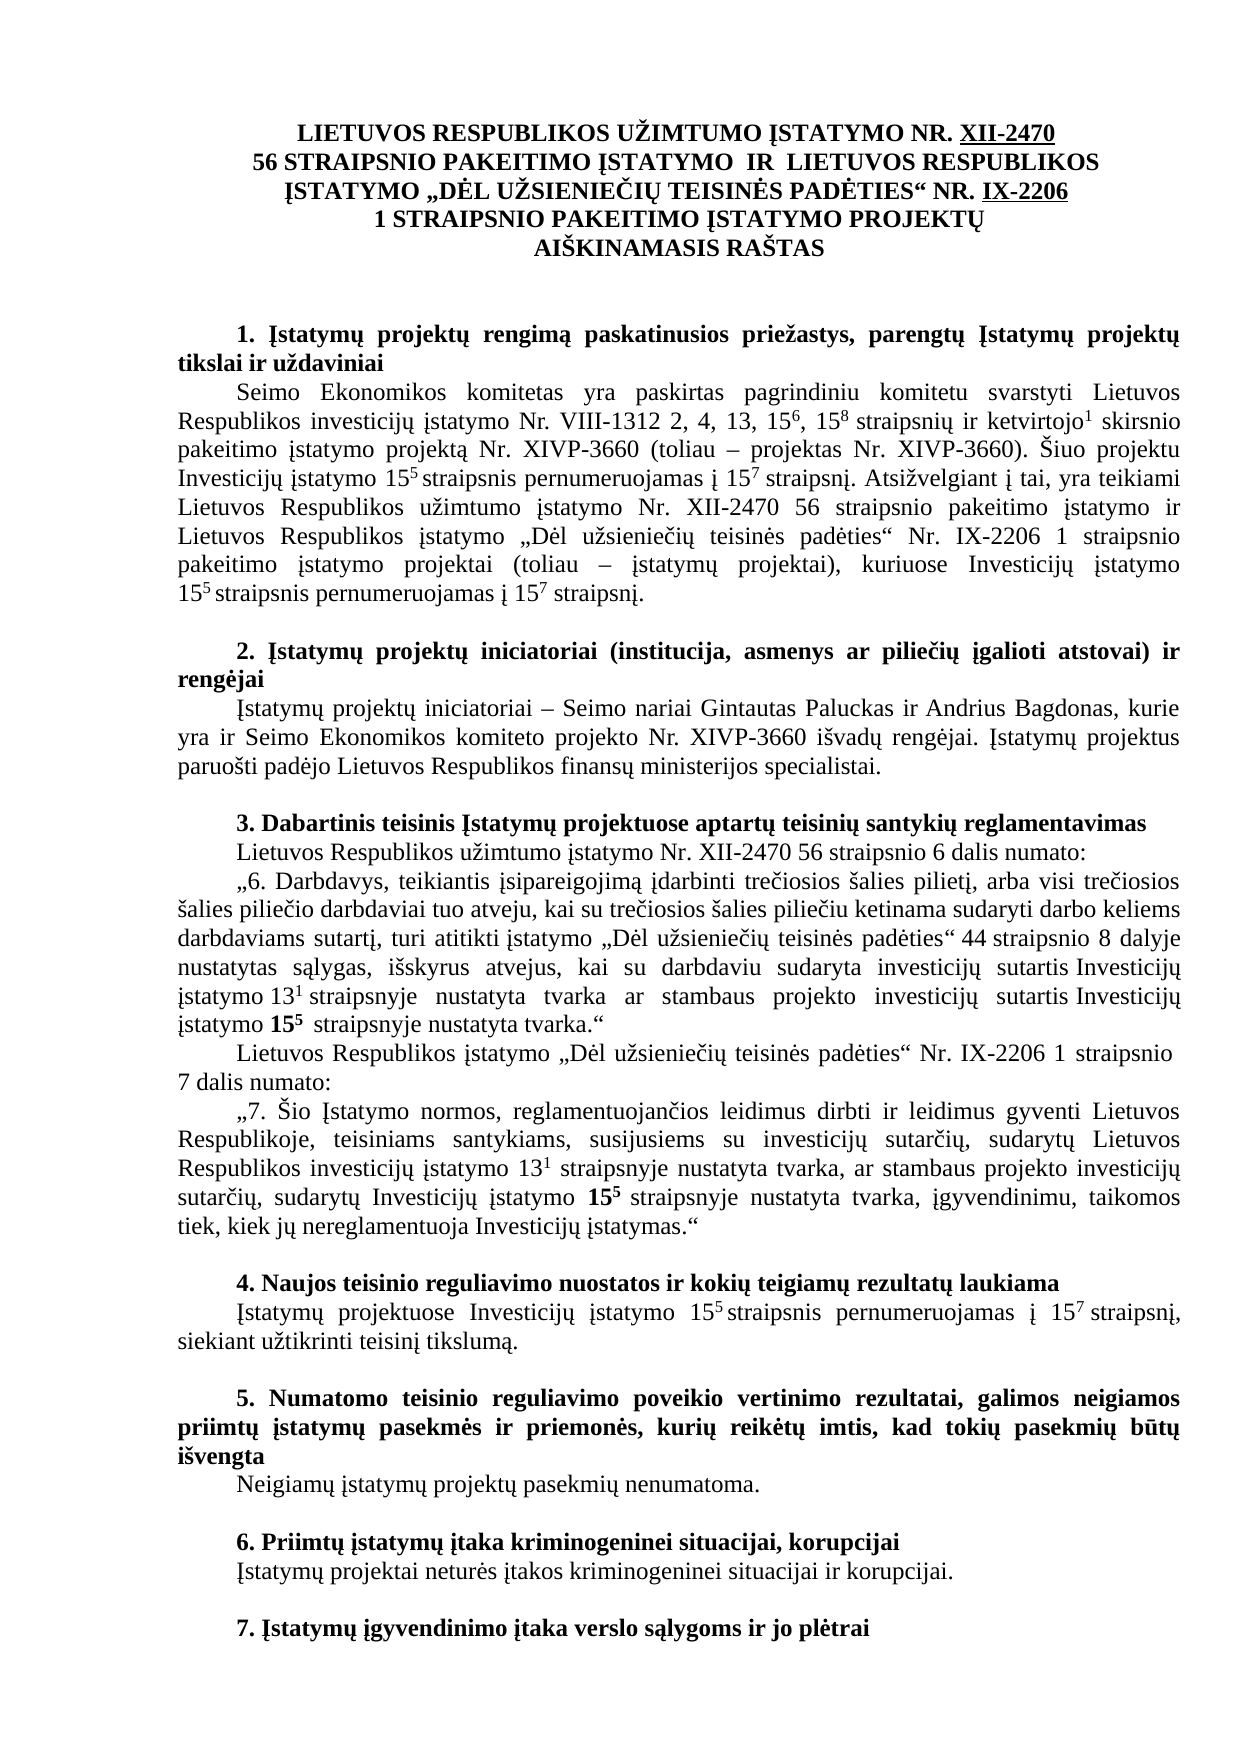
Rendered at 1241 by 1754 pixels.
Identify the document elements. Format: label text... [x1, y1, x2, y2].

text Neigiamų įstatymų projektų pasekmių nenumatoma. [177, 1469, 1181, 1498]
text Įstatymų projektų iniciatoriai – Seimo nariai Gintautas Paluckas ir Andrius Bagdonas, kurie yra ir Seimo Ekonomikos komiteto projekto Nr. XIVP-3660 išvadų rengėjai. Įstatymų projektus paruošti padėjo Lietuvos Respublikos finansų ministerijos specialistai. [177, 693, 1181, 779]
text Seimo Ekonomikos komitetas yra paskirtas pagrindiniu komitetu svarstyti Lietuvos Respublikos investicijų įstatymo Nr. VIII-1312 2, 4, 13, 156, 158 straipsnių ir ketvirtojo1 skirsnio pakeitimo įstatymo projektą Nr. XIVP-3660 (toliau – projektas Nr. XIVP-3660). Šiuo projektu Investicijų įstatymo 155 straipsnis pernumeruojamas į 157 straipsnį. Atsižvelgiant į tai, yra teikiami Lietuvos Respublikos užimtumo įstatymo Nr. XII-2470 56 straipsnio pakeitimo įstatymo ir Lietuvos Respublikos įstatymo „Dėl užsieniečių teisinės padėties“ Nr. IX-2206 1 straipsnio pakeitimo įstatymo projektai (toliau – įstatymų projektai), kuriuose Investicijų įstatymo 155 straipsnis pernumeruojamas į 157 straipsnį. [177, 377, 1181, 607]
text Lietuvos Respublikos įstatymo „Dėl užsieniečių teisinės padėties“ Nr. IX-2206 1 straipsnio 7 dalis numato: [177, 1038, 1181, 1096]
text Lietuvos Respublikos UŽIMTUMO ĮSTATYMO NR. XII-2470 56 STRAIPSNIO PAKEITIMO ĮSTATYMo ir LIETUVOS RESPUBLIKOS ĮSTATYMO „DĖL UŽSIENIEČIŲ TEISINĖS PADĖTIES“ NR. IX-2206 1 STRAIPSNIO PAKEITIMO ĮSTATYMO PROJEKTŲ [177, 118, 1181, 233]
text „6. Darbdavys, teikiantis įsipareigojimą įdarbinti trečiosios šalies pilietį, arba visi trečiosios šalies piliečio darbdaviai tuo atveju, kai su trečiosios šalies piliečiu ketinama sudaryti darbo keliems darbdaviams sutartį, turi atitikti įstatymo „Dėl užsieniečių teisinės padėties“ 44 straipsnio 8 dalyje nustatytas sąlygas, išskyrus atvejus, kai su darbdaviu sudaryta investicijų sutartis Investicijų įstatymo 131 straipsnyje nustatyta tvarka ar stambaus projekto investicijų sutartis Investicijų įstatymo 155 straipsnyje nustatyta tvarka.“ [177, 866, 1181, 1038]
text 4. Naujos teisinio reguliavimo nuostatos ir kokių teigiamų rezultatų laukiama [177, 1268, 1181, 1297]
text 1. Įstatymų projektų rengimą paskatinusios priežastys, parengtų Įstatymų projektų tikslai ir uždaviniai [177, 319, 1181, 377]
text Lietuvos Respublikos užimtumo įstatymo Nr. XII-2470 56 straipsnio 6 dalis numato: [177, 837, 1181, 866]
text „7. Šio Įstatymo normos, reglamentuojančios leidimus dirbti ir leidimus gyventi Lietuvos Respublikoje, teisiniams santykiams, susijusiems su investicijų sutarčių, sudarytų Lietuvos Respublikos investicijų įstatymo 131 straipsnyje nustatyta tvarka, ar stambaus projekto investicijų sutarčių, sudarytų Investicijų įstatymo 155 straipsnyje nustatyta tvarka, įgyvendinimu, taikomos tiek, kiek jų nereglamentuoja Investicijų įstatymas.“ [177, 1096, 1181, 1239]
text 2. Įstatymų projektų iniciatoriai (institucija, asmenys ar piliečių įgalioti atstovai) ir rengėjai [177, 636, 1181, 693]
text 5. Numatomo teisinio reguliavimo poveikio vertinimo rezultatai, galimos neigiamos priimtų įstatymų pasekmės ir priemonės, kurių reikėtų imtis, kad tokių pasekmių būtų išvengta [177, 1383, 1181, 1469]
text Įstatymų projektuose Investicijų įstatymo 155 straipsnis pernumeruojamas į 157 straipsnį, siekiant užtikrinti teisinį tikslumą. [177, 1297, 1181, 1354]
text 6. Priimtų įstatymų įtaka kriminogeninei situacijai, korupcijai [177, 1527, 1181, 1556]
text Įstatymų projektai neturės įtakos kriminogeninei situacijai ir korupcijai. [177, 1556, 1181, 1584]
text 7. Įstatymų įgyvendinimo įtaka verslo sąlygoms ir jo plėtrai [177, 1613, 1181, 1642]
text AIŠKINAMASIS RAŠTAS [177, 233, 1181, 262]
text 3. Dabartinis teisinis Įstatymų projektuose aptartų teisinių santykių reglamentavimas [177, 808, 1181, 837]
